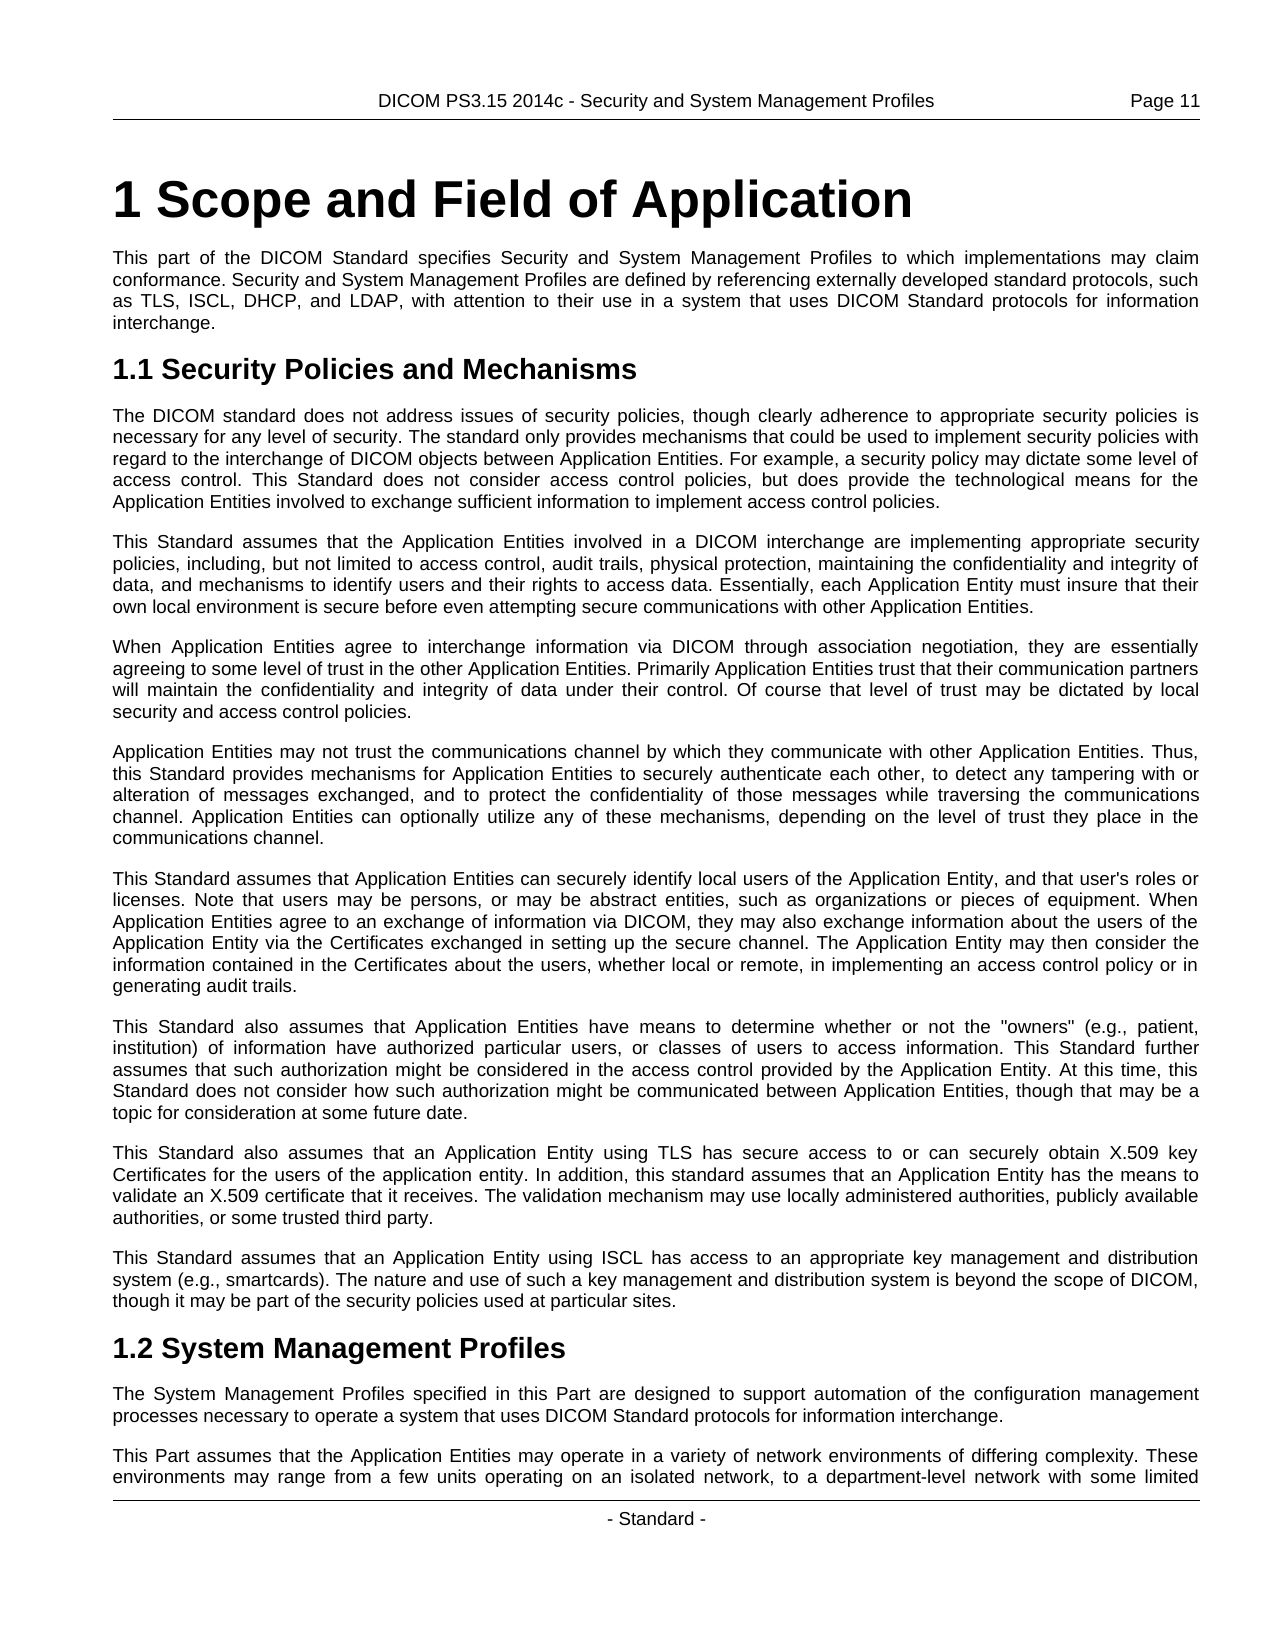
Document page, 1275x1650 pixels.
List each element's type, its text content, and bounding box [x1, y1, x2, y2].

text The System Management Profiles specified in this Part are designed to support automation of the configuration management processes necessary to operate a system that uses DICOM Standard protocols for information interchange. [112, 1383, 1200, 1426]
text This Standard also assumes that Application Entities have means to determine whether or not the "owners" (e.g., patient, institution) of information have authorized particular users, or classes of users to access information. This Standard further assumes that such authorization might be considered in the access control provided by the Application Entity. At this time, this Standard does not consider how such authorization might be communicated between Application Entities, though that may be a topic for consideration at some future date. [112, 1016, 1200, 1123]
text 1.1 Security Policies and Mechanisms [112, 352, 1200, 386]
text This Standard assumes that Application Entities can securely identify local users of the Application Entity, and that user's roles or licenses. Note that users may be persons, or may be abstract entities, such as organizations or pieces of equipment. When Application Entities agree to an exchange of information via DICOM, they may also exchange information about the users of the Application Entity via the Certificates exchanged in setting up the secure channel. The Application Entity may then consider the information contained in the Certificates about the users, whether local or remote, in implementing an access control policy or in generating audit trails. [112, 867, 1200, 997]
text When Application Entities agree to interchange information via DICOM through association negotiation, they are essentially agreeing to some level of trust in the other Application Entities. Primarily Application Entities trust that their communication partners will maintain the confidentiality and integrity of data under their control. Of course that level of trust may be dictated by local security and access control policies. [112, 636, 1200, 722]
text This part of the DICOM Standard specifies Security and System Management Profiles to which implementations may claim conformance. Security and System Management Profiles are defined by referencing externally developed standard protocols, such as TLS, ISCL, DHCP, and LDAP, with attention to their use in a system that uses DICOM Standard protocols for information interchange. [112, 247, 1200, 333]
text This Standard assumes that the Application Entities involved in a DICOM interchange are implementing appropriate security policies, including, but not limited to access control, audit trails, physical protection, maintaining the confidentiality and integrity of data, and mechanisms to identify users and their rights to access data. Essentially, each Application Entity must insure that their own local environment is secure before even attempting secure communications with other Application Entities. [112, 531, 1200, 617]
text Application Entities may not trust the communications channel by which they communicate with other Application Entities. Thus, this Standard provides mechanisms for Application Entities to securely authenticate each other, to detect any tampering with or alteration of messages exchanged, and to protect the confidentiality of those messages while traversing the communications channel. Application Entities can optionally utilize any of these mechanisms, depending on the level of trust they place in the communications channel. [112, 741, 1200, 849]
text 1 Scope and Field of Application [112, 169, 1200, 228]
text This Standard assumes that an Application Entity using ISCL has access to an appropriate key management and distribution system (e.g., smartcards). The nature and use of such a key management and distribution system is beyond the scope of DICOM, though it may be part of the security policies used at particular sites. [112, 1247, 1200, 1312]
text The DICOM standard does not address issues of security policies, though clearly adherence to appropriate security policies is necessary for any level of security. The standard only provides mechanisms that could be used to implement security policies with regard to the interchange of DICOM objects between Application Entities. For example, a security policy may dictate some level of access control. This Standard does not consider access control policies, but does provide the technological means for the Application Entities involved to exchange sufficient information to implement access control policies. [112, 404, 1200, 512]
text This Standard also assumes that an Application Entity using TLS has secure access to or can securely obtain X.509 key Certificates for the users of the application entity. In addition, this standard assumes that an Application Entity has the means to validate an X.509 certificate that it receives. The validation mechanism may use locally administered authorities, publicly available authorities, or some trusted third party. [112, 1142, 1200, 1228]
text 1.2 System Management Profiles [112, 1331, 1200, 1364]
text This Part assumes that the Application Entities may operate in a variety of network environments of differing complexity. These environments may range from a few units operating on an isolated network, to a department-level network with some limited [112, 1445, 1200, 1488]
